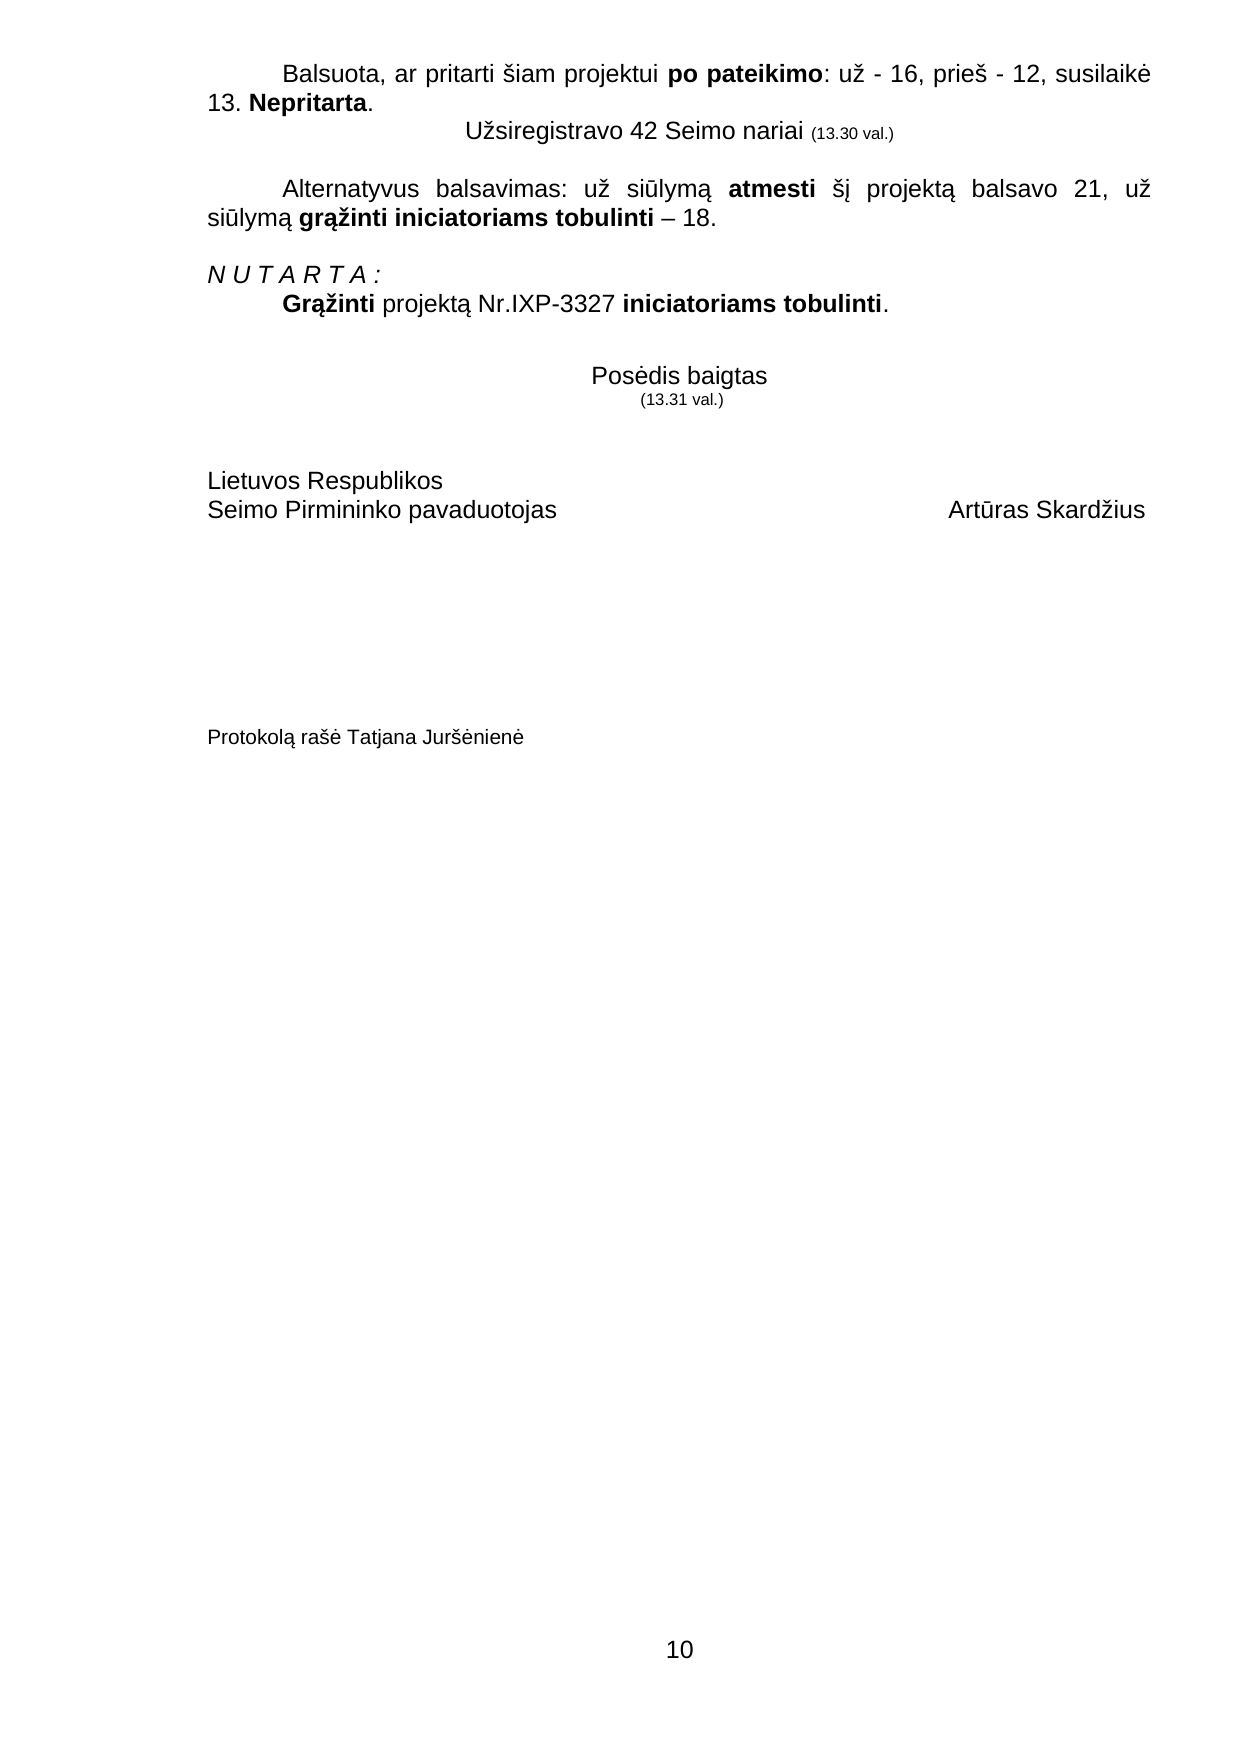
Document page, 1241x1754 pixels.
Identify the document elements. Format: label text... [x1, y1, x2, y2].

text Protokolą rašė Tatjana Juršėnienė [207, 725, 1152, 749]
text Užsiregistravo 42 Seimo nariai (13.30 val.) [207, 116, 1152, 145]
text Grąžinti projektą Nr.IXP-3327 iniciatoriams tobulinti. [207, 289, 1152, 317]
text N U T A R T A : [207, 260, 1152, 289]
text Seimo Pirmininko pavaduotojas Artūras Skardžius [207, 495, 1152, 523]
text Lietuvos Respublikos [207, 466, 1152, 495]
text (13.31 val.) [207, 389, 1152, 408]
text Balsuota, ar pritarti šiam projektui po pateikimo: už - 16, prieš - 12, susilaikė 13. Nepritarta. [207, 59, 1152, 116]
text Alternatyvus balsavimas: už siūlymą atmesti šį projektą balsavo 21, už siūlymą grąžinti iniciatoriams tobulinti – 18. [207, 174, 1152, 231]
text Posėdis baigtas [207, 361, 1152, 389]
